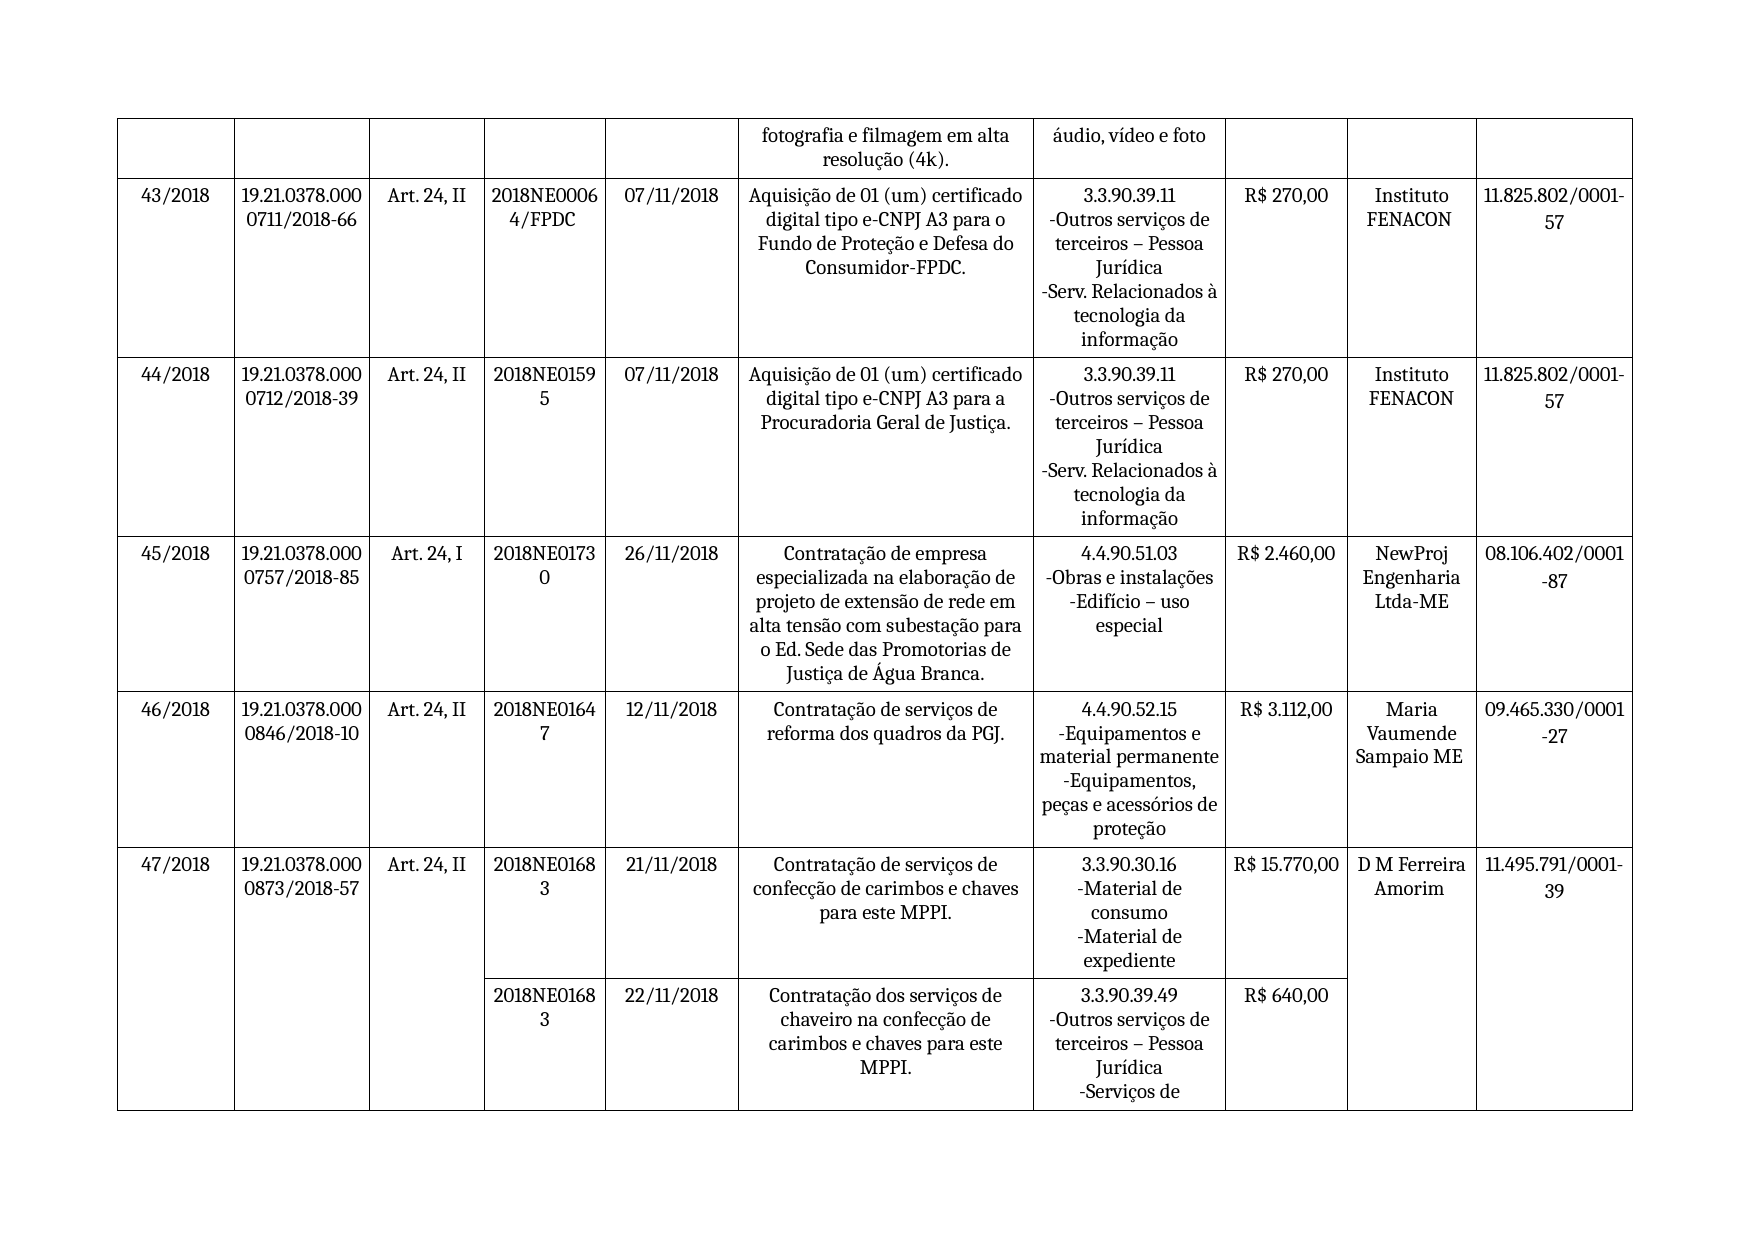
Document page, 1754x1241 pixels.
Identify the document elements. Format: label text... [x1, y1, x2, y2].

table_cell Art. 24, II [370, 692, 484, 847]
table_cell 2018NE01683 [485, 979, 605, 1109]
table_cell [118, 119, 234, 178]
table_cell 45/2018 [118, 537, 234, 691]
table_cell Maria Vaumende Sampaio ME [1348, 692, 1476, 847]
table_cell [1477, 119, 1632, 178]
table_cell 09.465.330/0001-27 [1477, 692, 1632, 847]
table_cell Contratação de empresa especializada na elaboração de projeto de extensão de rede em alta tensão com subestação para o Ed. Sede das Promotorias de Justiça de Água Branca. [739, 537, 1033, 691]
table_cell 11.825.802/0001-57 [1477, 179, 1632, 357]
table_cell 08.106.402/0001-87 [1477, 537, 1632, 691]
table_cell 4.4.90.52.15 -Equipamentos e material permanente -Equipamentos, peças e acessórios de proteção [1034, 692, 1225, 847]
table_cell R$ 15.770,00 [1226, 848, 1347, 978]
table_cell Contratação de serviços de reforma dos quadros da PGJ. [739, 692, 1033, 847]
table_cell 11.825.802/0001-57 [1477, 358, 1632, 536]
table_cell Instituto FENACON [1348, 179, 1476, 357]
table_cell 19.21.0378.0000757/2018-85 [235, 537, 369, 691]
table_cell R$ 270,00 [1226, 179, 1347, 357]
table_cell NewProj Engenharia Ltda-ME [1348, 537, 1476, 691]
table_cell [235, 119, 369, 178]
table_cell Art. 24, II [370, 848, 484, 1109]
table_cell 3.3.90.30.16 -Material de consumo -Material de expediente [1034, 848, 1225, 978]
table_cell [485, 119, 605, 178]
table_cell 2018NE01647 [485, 692, 605, 847]
table_cell R$ 640,00 [1226, 979, 1347, 1109]
table_cell Aquisição de 01 (um) certificado digital tipo e-CNPJ A3 para o Fundo de Proteção e Defesa do Consumidor-FPDC. [739, 179, 1033, 357]
table_cell 3.3.90.39.11 -Outros serviços de terceiros – Pessoa Jurídica -Serv. Relacionados à tecnologia da informação [1034, 179, 1225, 357]
table_cell 3.3.90.39.49 -Outros serviços de terceiros – Pessoa Jurídica -Serviços de [1034, 979, 1225, 1109]
table_cell 19.21.0378.0000846/2018-10 [235, 692, 369, 847]
table_cell [1348, 119, 1476, 178]
table_cell R$ 3.112,00 [1226, 692, 1347, 847]
table_cell 3.3.90.39.11 -Outros serviços de terceiros – Pessoa Jurídica -Serv. Relacionados à tecnologia da informação [1034, 358, 1225, 536]
table_cell 19.21.0378.0000712/2018-39 [235, 358, 369, 536]
table_cell 12/11/2018 [606, 692, 738, 847]
table_cell 4.4.90.51.03 -Obras e instalações -Edifício – uso especial [1034, 537, 1225, 691]
table_cell 2018NE01683 [485, 848, 605, 978]
table_cell Contratação dos serviços de chaveiro na confecção de carimbos e chaves para este MPPI. [739, 979, 1033, 1109]
table_cell Art. 24, I [370, 537, 484, 691]
table_cell fotografia e filmagem em alta resolução (4k). [739, 119, 1033, 178]
table_cell 2018NE00064/FPDC [485, 179, 605, 357]
table_cell Art. 24, II [370, 358, 484, 536]
table_cell Contratação de serviços de confecção de carimbos e chaves para este MPPI. [739, 848, 1033, 978]
table_cell [1226, 119, 1347, 178]
table_cell 2018NE01730 [485, 537, 605, 691]
table_cell R$ 2.460,00 [1226, 537, 1347, 691]
table_cell Instituto FENACON [1348, 358, 1476, 536]
table_cell Art. 24, II [370, 179, 484, 357]
table_cell 47/2018 [118, 848, 234, 1109]
table_cell 43/2018 [118, 179, 234, 357]
table_cell 22/11/2018 [606, 979, 738, 1109]
table_cell 44/2018 [118, 358, 234, 536]
table_cell D M Ferreira Amorim [1348, 848, 1476, 1109]
table_cell áudio, vídeo e foto [1034, 119, 1225, 178]
table_cell 19.21.0378.0000711/2018-66 [235, 179, 369, 357]
table_cell 46/2018 [118, 692, 234, 847]
table_cell 07/11/2018 [606, 179, 738, 357]
table_cell 26/11/2018 [606, 537, 738, 691]
table_cell 2018NE01595 [485, 358, 605, 536]
table_cell R$ 270,00 [1226, 358, 1347, 536]
table_cell Aquisição de 01 (um) certificado digital tipo e-CNPJ A3 para a Procuradoria Geral de Justiça. [739, 358, 1033, 536]
table_cell 11.495.791/0001-39 [1477, 848, 1632, 1109]
table_cell [606, 119, 738, 178]
table_cell 21/11/2018 [606, 848, 738, 978]
table_cell 19.21.0378.0000873/2018-57 [235, 848, 369, 1109]
table_cell 07/11/2018 [606, 358, 738, 536]
table_cell [370, 119, 484, 178]
